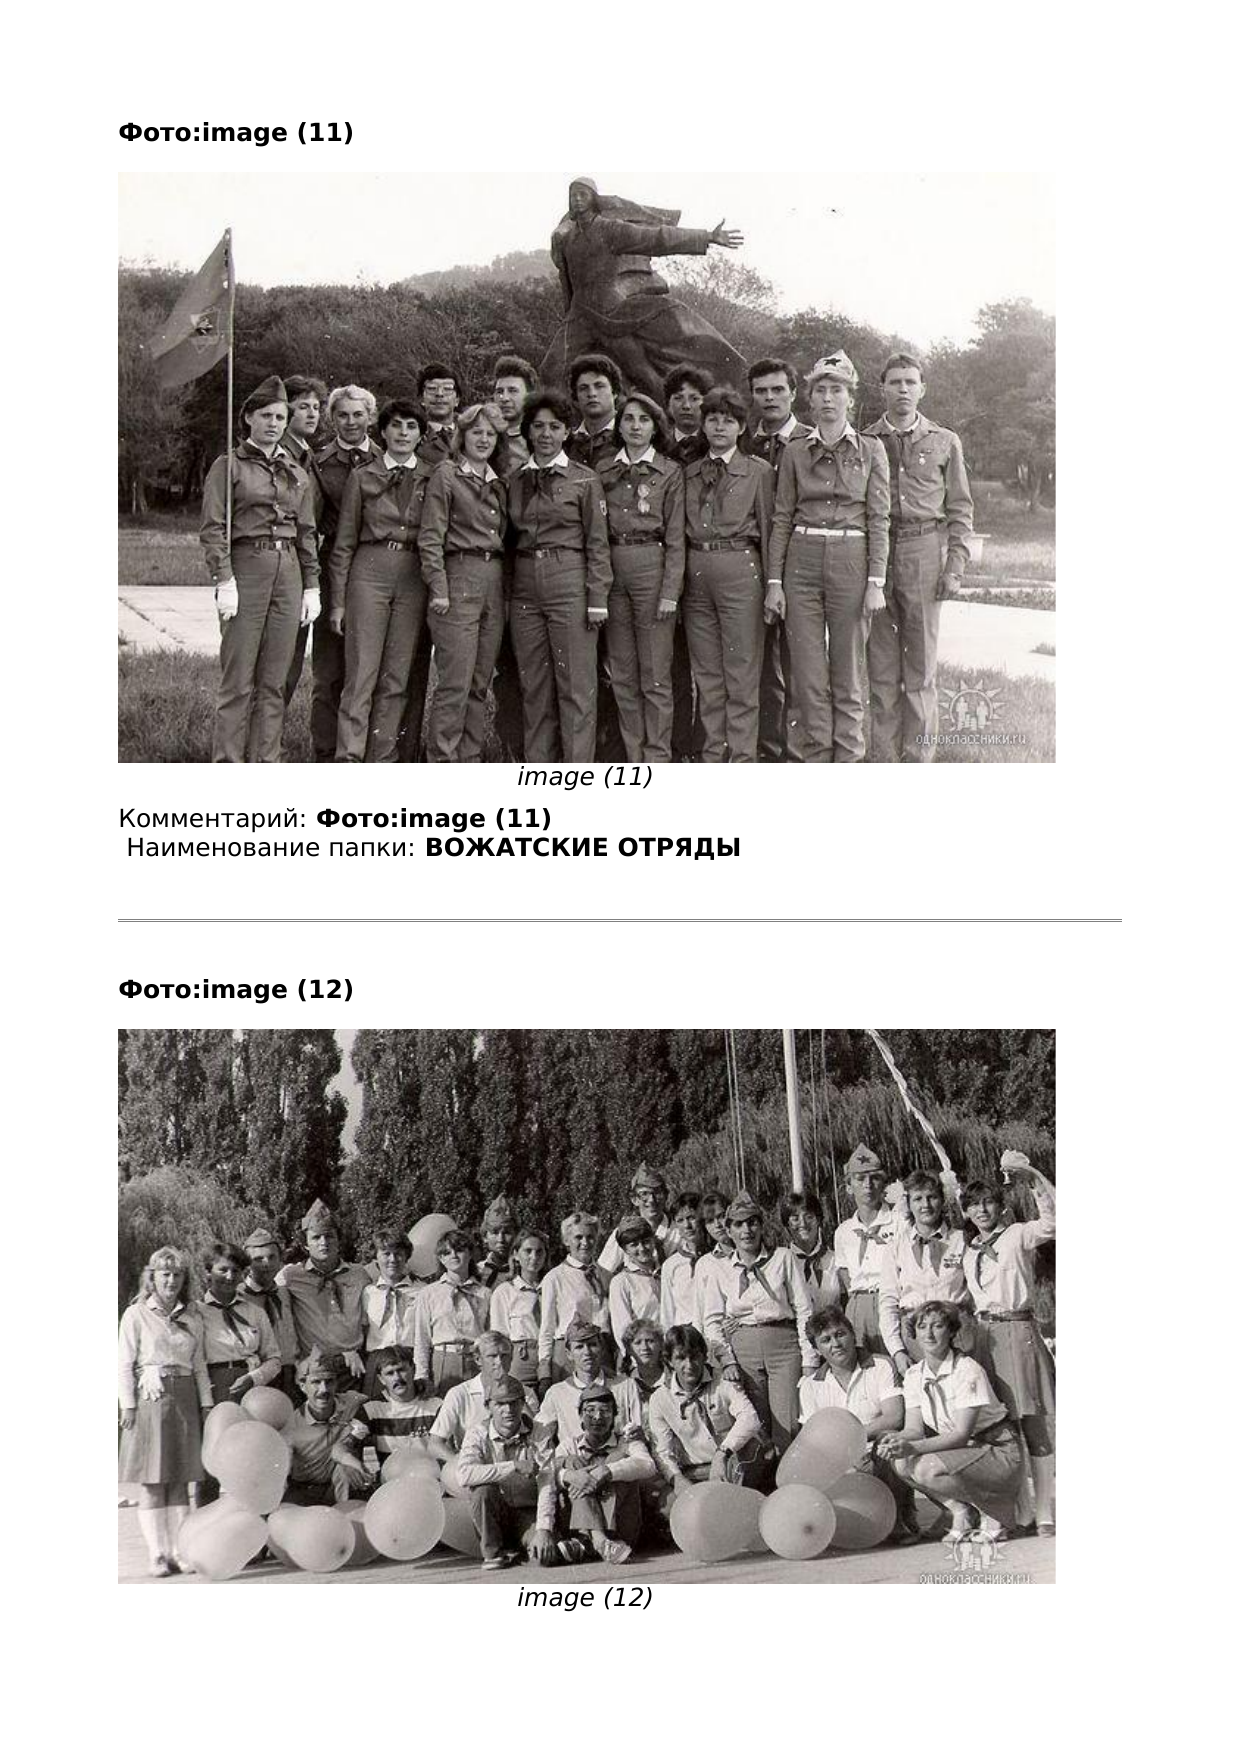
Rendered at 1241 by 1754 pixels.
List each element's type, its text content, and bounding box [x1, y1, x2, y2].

picture [118, 172, 1056, 763]
picture [118, 1029, 1056, 1584]
text Комментарий: Фото:image (11) Наименование папки: ВОЖАТСКИЕ ОТРЯДЫ [118, 804, 1122, 892]
subtitle Фото:image (12) [118, 976, 1122, 1005]
text image (11) [118, 763, 1056, 792]
subtitle Фото:image (11) [118, 118, 1122, 147]
text image (12) [118, 1584, 1056, 1612]
